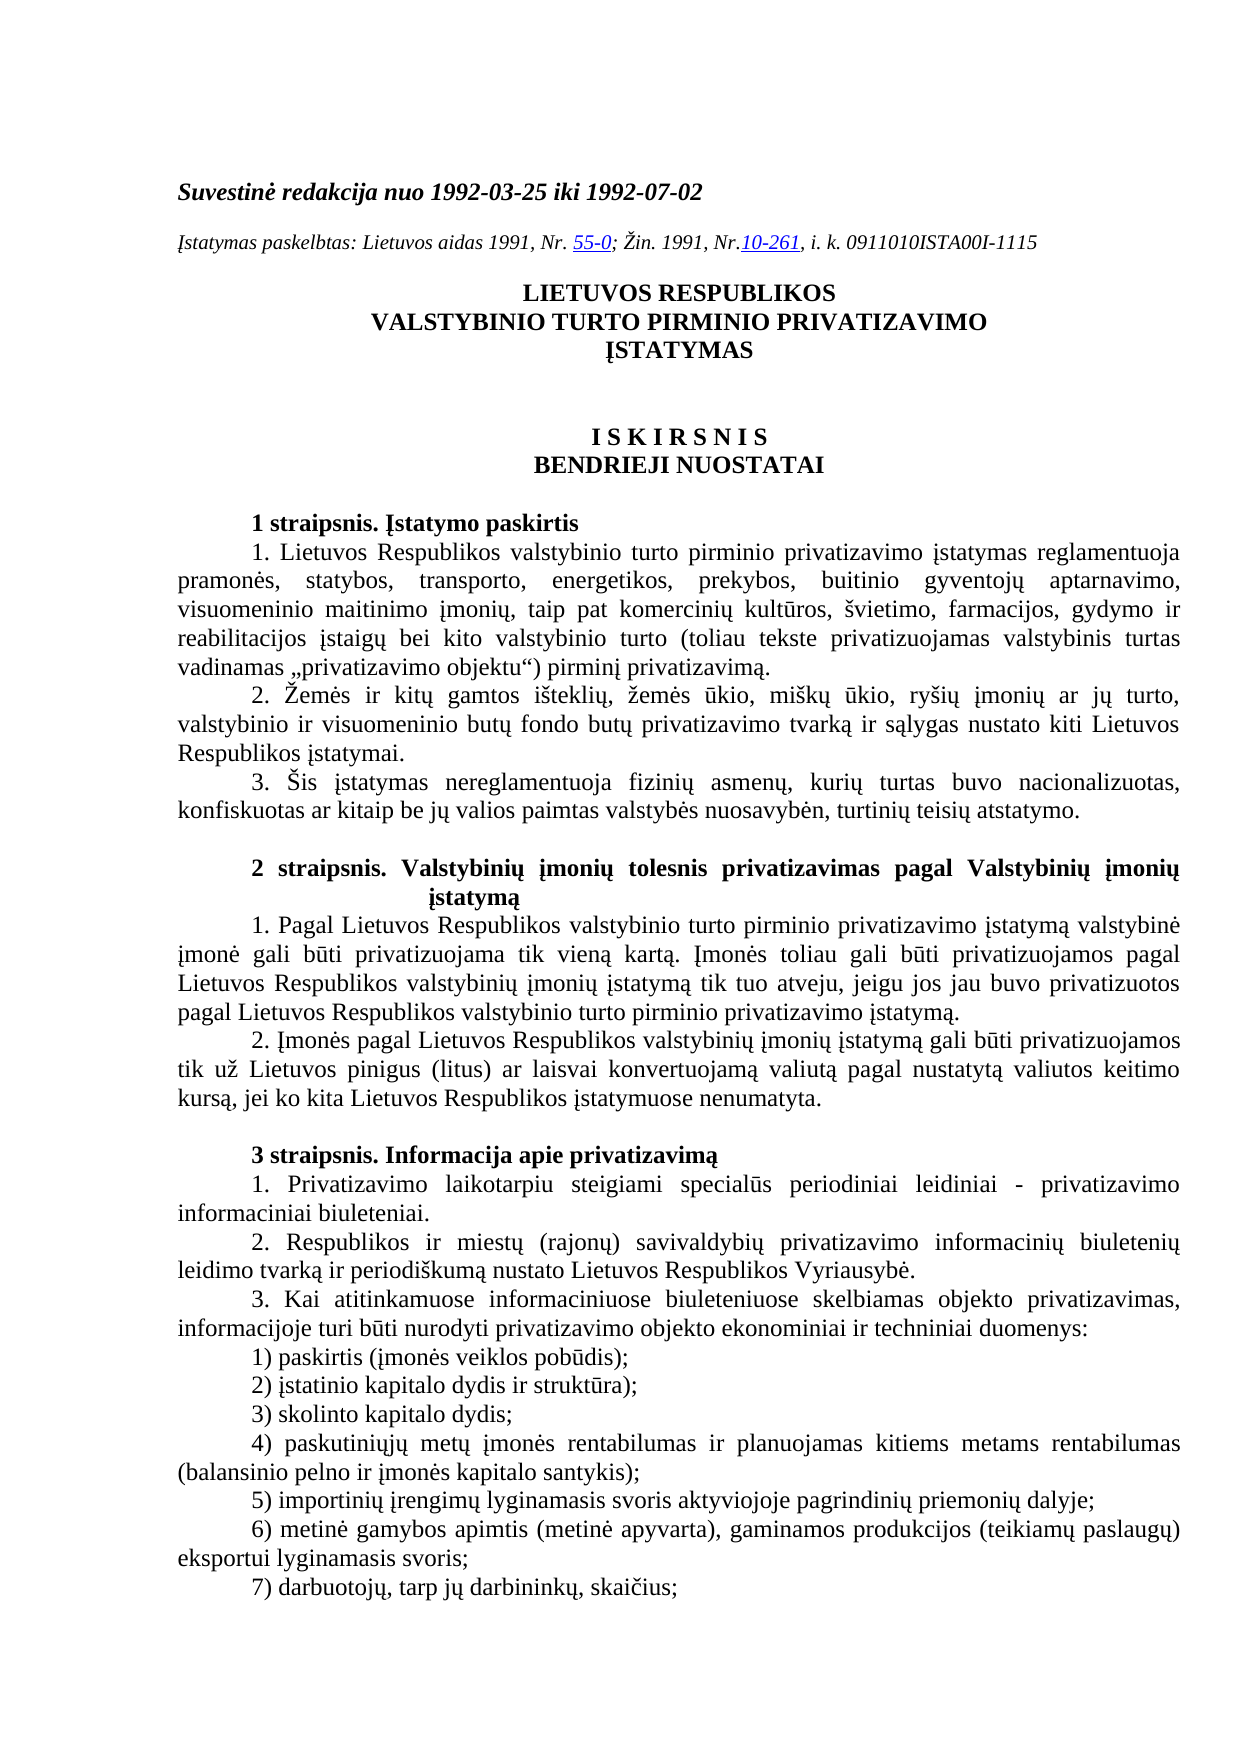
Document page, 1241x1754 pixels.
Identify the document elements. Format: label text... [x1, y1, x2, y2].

text I S K I R S N I S [177, 422, 1181, 451]
text 3. Šis įstatymas nereglamentuoja fizinių asmenų, kurių turtas buvo nacionalizuotas, konfiskuotas ar kitaip be jų valios paimtas valstybės nuosavybėn, turtinių teisių atstatymo. [177, 767, 1181, 824]
text 6) metinė gamybos apimtis (metinė apyvarta), gaminamos produkcijos (teikiamų paslaugų) eksportui lyginamasis svoris; [177, 1514, 1181, 1572]
text 3. Kai atitinkamuose informaciniuose biuleteniuose skelbiamas objekto privatizavimas, informacijoje turi būti nurodyti privatizavimo objekto ekonominiai ir techniniai duomenys: [177, 1284, 1181, 1342]
text 4) paskutiniųjų metų įmonės rentabilumas ir planuojamas kitiems metams rentabilumas (balansinio pelno ir įmonės kapitalo santykis); [177, 1428, 1181, 1486]
text 5) importinių įrengimų lyginamasis svoris aktyviojoje pagrindinių priemonių dalyje; [177, 1486, 1181, 1514]
text ĮSTATYMAS [177, 336, 1181, 364]
text VALSTYBINIO TURTO PIRMINIO PRIVATIZAVIMO [177, 307, 1181, 336]
text Suvestinė redakcija nuo 1992-03-25 iki 1992-07-02 [177, 177, 1181, 206]
text 1. Privatizavimo laikotarpiu steigiami specialūs periodiniai leidiniai - privatizavimo informaciniai biuleteniai. [177, 1169, 1181, 1227]
text LIETUVOS RESPUBLIKOS [177, 278, 1181, 307]
text 1. Pagal Lietuvos Respublikos valstybinio turto pirminio privatizavimo įstatymą valstybinė įmonė gali būti privatizuojama tik vieną kartą. Įmonės toliau gali būti privatizuojamos pagal Lietuvos Respublikos valstybinių įmonių įstatymą tik tuo atveju, jeigu jos jau buvo privatizuotos pagal Lietuvos Respublikos valstybinio turto pirminio privatizavimo įstatymą. [177, 911, 1181, 1026]
text 1 straipsnis. Įstatymo paskirtis [177, 508, 1181, 537]
text 1. Lietuvos Respublikos valstybinio turto pirminio privatizavimo įstatymas reglamentuoja pramonės, statybos, transporto, energetikos, prekybos, buitinio gyventojų aptarnavimo, visuomeninio maitinimo įmonių, taip pat komercinių kultūros, švietimo, farmacijos, gydymo ir reabilitacijos įstaigų bei kito valstybinio turto (toliau tekste privatizuojamas valstybinis turtas vadinamas „privatizavimo objektu“) pirminį privatizavimą. [177, 537, 1181, 681]
text 2 straipsnis. Valstybinių įmonių tolesnis privatizavimas pagal Valstybinių įmonių įstatymą [251, 853, 1181, 911]
text 3 straipsnis. Informacija apie privatizavimą [177, 1141, 1181, 1169]
text BENDRIEJI NUOSTATAI [177, 451, 1181, 479]
text 2. Respublikos ir miestų (rajonų) savivaldybių privatizavimo informacinių biuletenių leidimo tvarką ir periodiškumą nustato Lietuvos Respublikos Vyriausybė. [177, 1227, 1181, 1284]
text 7) darbuotojų, tarp jų darbininkų, skaičius; [177, 1572, 1181, 1601]
text 1) paskirtis (įmonės veiklos pobūdis); [177, 1342, 1181, 1371]
text 2. Žemės ir kitų gamtos išteklių, žemės ūkio, miškų ūkio, ryšių įmonių ar jų turto, valstybinio ir visuomeninio butų fondo butų privatizavimo tvarką ir sąlygas nustato kiti Lietuvos Respublikos įstatymai. [177, 681, 1181, 767]
text 2) įstatinio kapitalo dydis ir struktūra); [177, 1371, 1181, 1399]
text 2. Įmonės pagal Lietuvos Respublikos valstybinių įmonių įstatymą gali būti privatizuojamos tik už Lietuvos pinigus (litus) ar laisvai konvertuojamą valiutą pagal nustatytą valiutos keitimo kursą, jei ko kita Lietuvos Respublikos įstatymuose nenumatyta. [177, 1026, 1181, 1112]
text 3) skolinto kapitalo dydis; [177, 1399, 1181, 1428]
text Įstatymas paskelbtas: Lietuvos aidas 1991, Nr. 55-0; Žin. 1991, Nr.10-261, i. k. 0911010ISTA00I-1115 [177, 230, 1181, 254]
